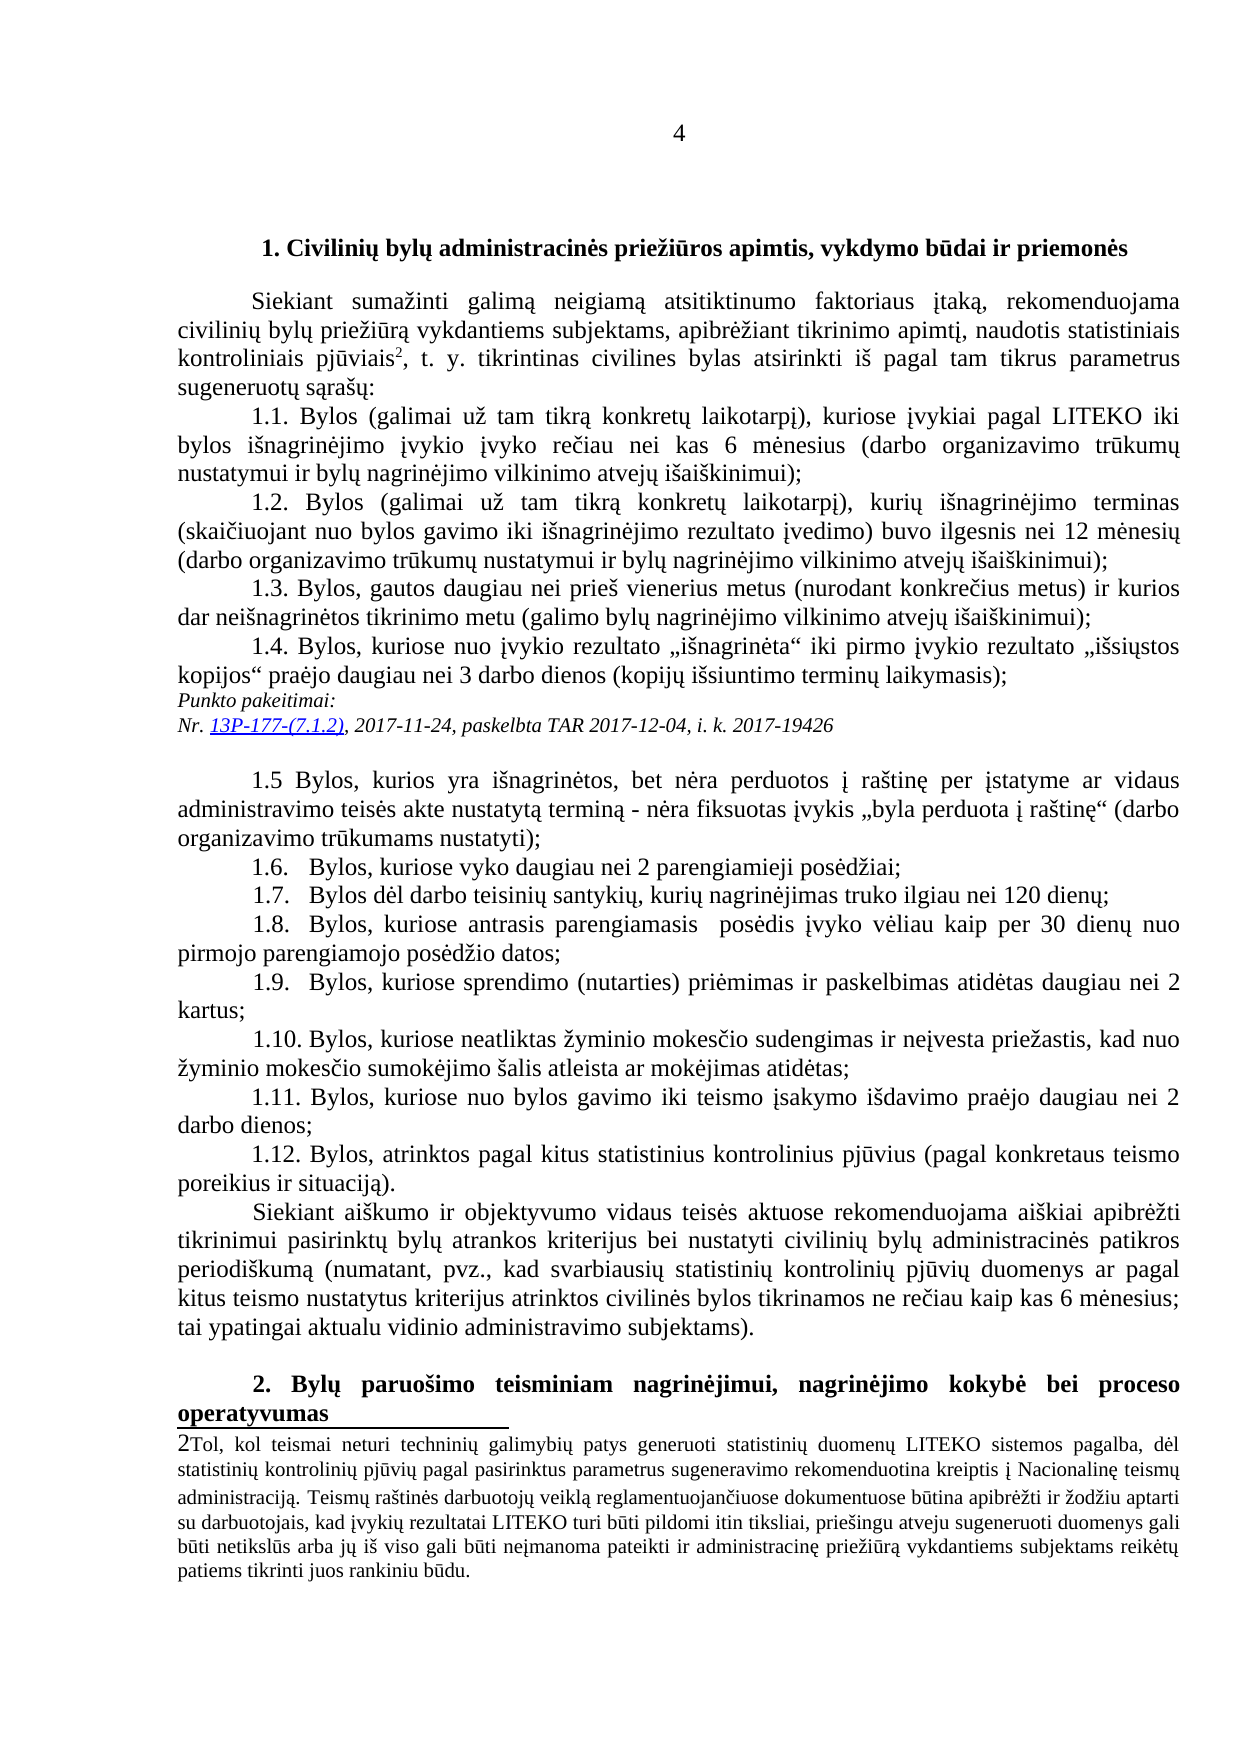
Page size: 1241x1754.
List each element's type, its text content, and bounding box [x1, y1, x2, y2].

text 1.12. Bylos, atrinktos pagal kitus statistinius kontrolinius pjūvius (pagal konkretaus teismo poreikius ir situaciją). [177, 1139, 1181, 1197]
text 1.4. Bylos, kuriose nuo įvykio rezultato „išnagrinėta“ iki pirmo įvykio rezultato „išsiųstos kopijos“ praėjo daugiau nei 3 darbo dienos (kopijų išsiuntimo terminų laikymasis); [177, 631, 1181, 688]
text 1.6. Bylos, kuriose vyko daugiau nei 2 parengiamieji posėdžiai; [215, 852, 1181, 880]
text 1.8. Bylos, kuriose antrasis parengiamasis posėdis įvyko vėliau kaip per 30 dienų nuo pirmojo parengiamojo posėdžio datos; [177, 909, 1181, 967]
text Punkto pakeitimai: [177, 688, 1181, 712]
text 1. Civilinių bylų administracinės priežiūros apimtis, vykdymo būdai ir priemonės [215, 233, 1181, 262]
text 1.7. Bylos dėl darbo teisinių santykių, kurių nagrinėjimas truko ilgiau nei 120 dienų; [177, 880, 1181, 909]
text Nr. 13P-177-(7.1.2), 2017-11-24, paskelbta TAR 2017-12-04, i. k. 2017-19426 [177, 712, 1181, 737]
text Tol, kol teismai neturi techninių galimybių patys generuoti statistinių duomenų LITEKO sistemos pagalba, dėl statistinių kontrolinių pjūvių pagal pasirinktus parametrus sugeneravimo rekomenduotina kreiptis į Nacionalinę teismų administraciją. Teismų raštinės darbuotojų veiklą reglamentuojančiuose dokumentuose būtina apibrėžti ir žodžiu aptarti su darbuotojais, kad įvykių rezultatai LITEKO turi būti pildomi itin tiksliai, priešingu atveju sugeneruoti duomenys gali būti netikslūs arba jų iš viso gali būti neįmanoma pateikti ir administracinę priežiūrą vykdantiems subjektams reikėtų patiems tikrinti juos rankiniu būdu. [177, 1428, 1181, 1582]
text 1.2. Bylos (galimai už tam tikrą konkretų laikotarpį), kurių išnagrinėjimo terminas (skaičiuojant nuo bylos gavimo iki išnagrinėjimo rezultato įvedimo) buvo ilgesnis nei 12 mėnesių (darbo organizavimo trūkumų nustatymui ir bylų nagrinėjimo vilkinimo atvejų išaiškinimui); [177, 487, 1181, 573]
text 1.1. Bylos (galimai už tam tikrą konkretų laikotarpį), kuriose įvykiai pagal LITEKO iki bylos išnagrinėjimo įvykio įvyko rečiau nei kas 6 mėnesius (darbo organizavimo trūkumų nustatymui ir bylų nagrinėjimo vilkinimo atvejų išaiškinimui); [177, 401, 1181, 487]
text Siekiant sumažinti galimą neigiamą atsitiktinumo faktoriaus įtaką, rekomenduojama civilinių bylų priežiūrą vykdantiems subjektams, apibrėžiant tikrinimo apimtį, naudotis statistiniais kontroliniais pjūviais, t. y. tikrintinas civilines bylas atsirinkti iš pagal tam tikrus parametrus sugeneruotų sąrašų: [177, 286, 1181, 401]
text Siekiant aiškumo ir objektyvumo vidaus teisės aktuose rekomenduojama aiškiai apibrėžti tikrinimui pasirinktų bylų atrankos kriterijus bei nustatyti civilinių bylų administracinės patikros periodiškumą (numatant, pvz., kad svarbiausių statistinių kontrolinių pjūvių duomenys ar pagal kitus teismo nustatytus kriterijus atrinktos civilinės bylos tikrinamos ne rečiau kaip kas 6 mėnesius; tai ypatingai aktualu vidinio administravimo subjektams). [177, 1197, 1181, 1340]
text 1.9. Bylos, kuriose sprendimo (nutarties) priėmimas ir paskelbimas atidėtas daugiau nei 2 kartus; [177, 967, 1181, 1024]
text 1.10. Bylos, kuriose neatliktas žyminio mokesčio sudengimas ir neįvesta priežastis, kad nuo žyminio mokesčio sumokėjimo šalis atleista ar mokėjimas atidėtas; [177, 1024, 1181, 1082]
text 1.11. Bylos, kuriose nuo bylos gavimo iki teismo įsakymo išdavimo praėjo daugiau nei 2 darbo dienos; [177, 1082, 1181, 1139]
text 1.5 Bylos, kurios yra išnagrinėtos, bet nėra perduotos į raštinę per įstatyme ar vidaus administravimo teisės akte nustatytą terminą - nėra fiksuotas įvykis „byla perduota į raštinę“ (darbo organizavimo trūkumams nustatyti); [177, 765, 1181, 852]
text 1.3. Bylos, gautos daugiau nei prieš vienerius metus (nurodant konkrečius metus) ir kurios dar neišnagrinėtos tikrinimo metu (galimo bylų nagrinėjimo vilkinimo atvejų išaiškinimui); [177, 573, 1181, 631]
text 2. Bylų paruošimo teisminiam nagrinėjimui, nagrinėjimo kokybė bei proceso operatyvumas [177, 1369, 1181, 1427]
